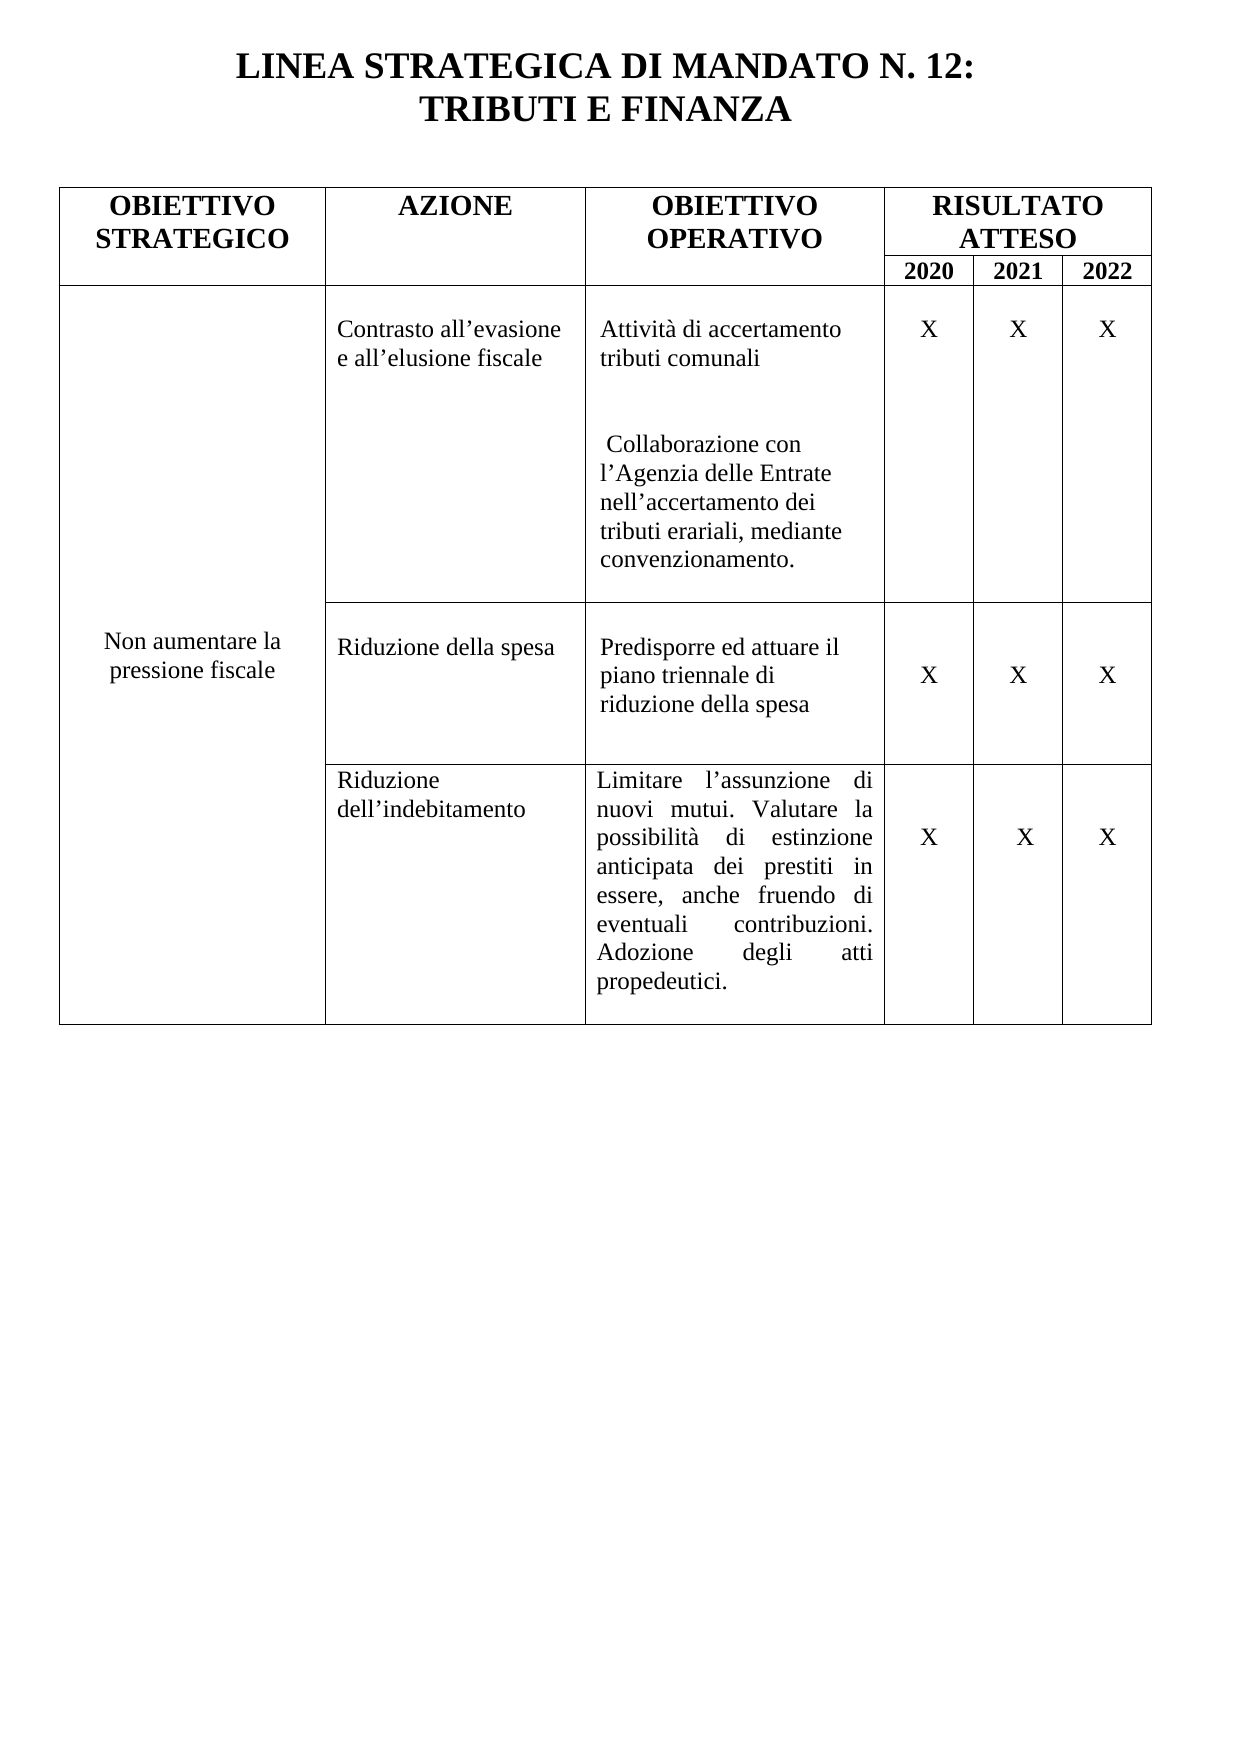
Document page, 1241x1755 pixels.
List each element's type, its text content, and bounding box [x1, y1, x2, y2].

text TRIBUTI E FINANZA [59, 86, 1152, 129]
table_cell Riduzione dell’indebitamento [326, 765, 585, 1024]
table_cell X [974, 603, 1062, 764]
table_cell 2020 [885, 256, 973, 285]
table_cell Attività di accertamento tributi comunali Collaborazione con l’Agenzia delle Entrate nell’accertamento dei tributi erariali, mediante convenzionamento. [586, 286, 884, 602]
table_cell X [1063, 765, 1151, 1024]
table_cell X [885, 286, 973, 602]
table_cell Contrasto all’evasione e all’elusione fiscale [326, 286, 585, 602]
table_cell Riduzione della spesa [326, 603, 585, 764]
table_cell X [1063, 286, 1151, 602]
text LINEA STRATEGICA DI MANDATO N. 12: [59, 43, 1152, 86]
table_cell X [885, 603, 973, 764]
table_cell 2021 [974, 256, 1062, 285]
table_cell 2022 [1063, 256, 1151, 285]
table_cell X [974, 765, 1062, 1024]
table_header OBIETTIVO STRATEGICO [60, 188, 325, 285]
table_cell X [974, 286, 1062, 602]
table_header OBIETTIVO OPERATIVO [586, 188, 884, 285]
table_header AZIONE [326, 188, 585, 285]
table_cell Non aumentare la pressione fiscale [60, 286, 325, 1024]
table_cell Predisporre ed attuare il piano triennale di riduzione della spesa [586, 603, 884, 764]
table_cell Limitare l’assunzione di nuovi mutui. Valutare la possibilità di estinzione anticipata dei prestiti in essere, anche fruendo di eventuali contribuzioni. Adozione degli atti propedeutici. [586, 765, 884, 1024]
table_cell X [1063, 603, 1151, 764]
table_cell X [885, 765, 973, 1024]
table_header RISULTATO ATTESO [885, 188, 1151, 255]
